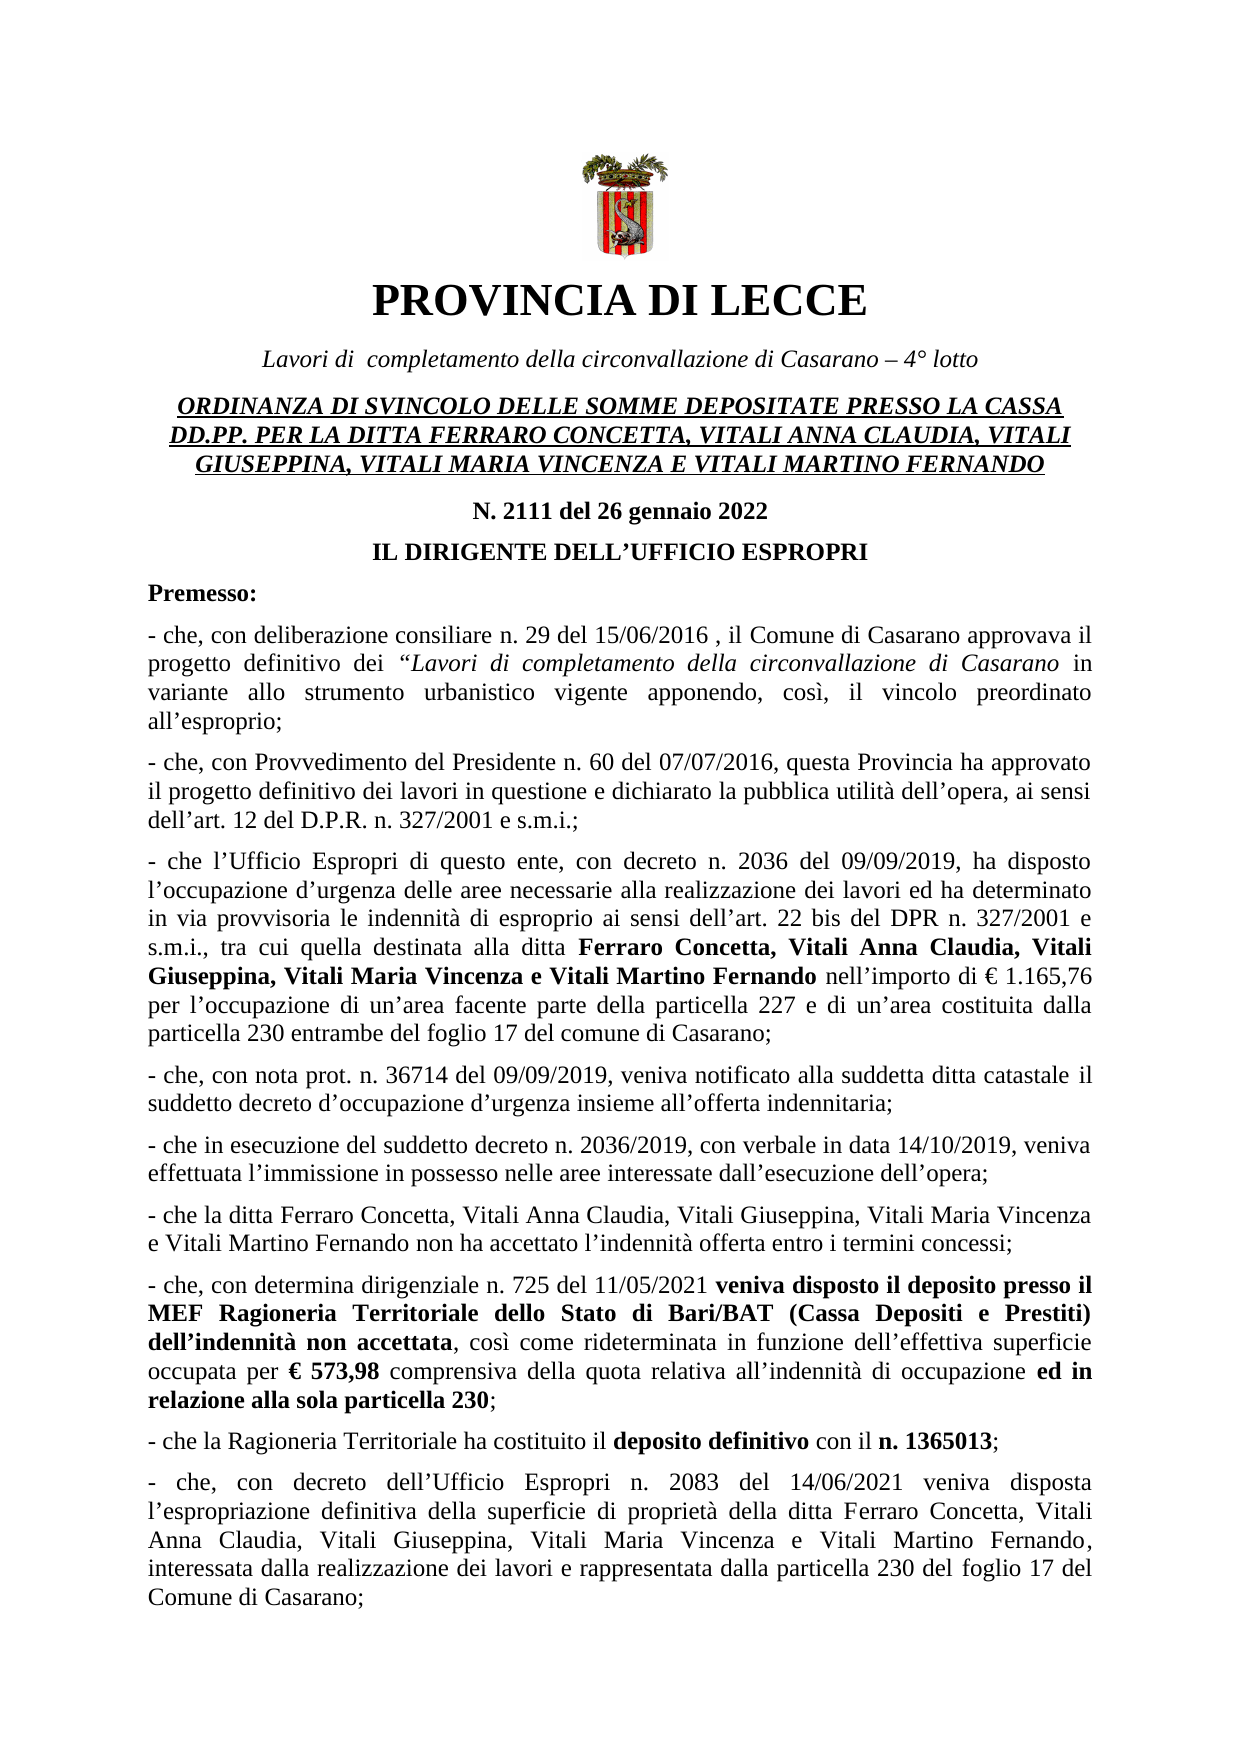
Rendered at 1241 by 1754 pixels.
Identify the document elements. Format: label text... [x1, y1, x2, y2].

text - che, con nota prot. n. 36714 del 09/09/2019, veniva notificato alla suddetta ditta catastale il suddetto decreto d’occupazione d’urgenza insieme all’offerta indennitaria; [148, 1060, 1092, 1117]
text - che in esecuzione del suddetto decreto n. 2036/2019, con verbale in data 14/10/2019, veniva effettuata l’immissione in possesso nelle aree interessate dall’esecuzione dell’opera; [148, 1130, 1092, 1187]
text - che, con deliberazione consiliare n. 29 del 15/06/2016 , il Comune di Casarano approvava il progetto definitivo dei “Lavori di completamento della circonvallazione di Casarano in variante allo strumento urbanistico vigente apponendo, così, il vincolo preordinato all’esproprio; [148, 620, 1092, 735]
text - che la ditta Ferraro Concetta, Vitali Anna Claudia, Vitali Giuseppina, Vitali Maria Vincenza e Vitali Martino Fernando non ha accettato l’indennità offerta entro i termini concessi; [148, 1200, 1092, 1257]
text Lavori di completamento della circonvallazione di Casarano – 4° lotto [148, 344, 1092, 373]
text - che la Ragioneria Territoriale ha costituito il deposito definitivo con il n. 1365013; [148, 1426, 1092, 1455]
text - che, con determina dirigenziale n. 725 del 11/05/2021 veniva disposto il deposito presso il MEF Ragioneria Territoriale dello Stato di Bari/BAT (Cassa Depositi e Prestiti) dell’indennità non accettata, così come rideterminata in funzione dell’effettiva superficie occupata per € 573,98 comprensiva della quota relativa all’indennità di occupazione ed in relazione alla sola particella 230; [148, 1270, 1092, 1413]
text ORDINANZA DI SVINCOLO DELLE SOMME DEPOSITATE PRESSO LA CASSA DD.PP. PER LA DITTA FERRARO CONCETTA, VITALI ANNA CLAUDIA, VITALI GIUSEPPINA, VITALI MARIA VINCENZA E VITALI MARTINO FERNANDO [148, 391, 1092, 478]
text - che, con decreto dell’Ufficio Espropri n. 2083 del 14/06/2021 veniva disposta l’espropriazione definitiva della superficie di proprietà della ditta Ferraro Concetta, Vitali Anna Claudia, Vitali Giuseppina, Vitali Maria Vincenza e Vitali Martino Fernando, interessata dalla realizzazione dei lavori e rappresentata dalla particella 230 del foglio 17 del Comune di Casarano; [148, 1467, 1092, 1611]
text - che, con Provvedimento del Presidente n. 60 del 07/07/2016, questa Provincia ha approvato il progetto definitivo dei lavori in questione e dichiarato la pubblica utilità dell’opera, ai sensi dell’art. 12 del D.P.R. n. 327/2001 e s.m.i.; [148, 747, 1092, 833]
text Premesso: [148, 578, 1092, 607]
subtitle N. 2111 del 26 gennaio 2022 [148, 496, 1092, 525]
subtitle PROVINCIA DI LECCE [148, 273, 1092, 326]
subtitle IL DIRIGENTE DELL’UFFICIO ESPROPRI [148, 537, 1092, 566]
text - che l’Ufficio Espropri di questo ente, con decreto n. 2036 del 09/09/2019, ha disposto l’occupazione d’urgenza delle aree necessarie alla realizzazione dei lavori ed ha determinato in via provvisoria le indennità di esproprio ai sensi dell’art. 22 bis del DPR n. 327/2001 e s.m.i., tra cui quella destinata alla ditta Ferraro Concetta, Vitali Anna Claudia, Vitali Giuseppina, Vitali Maria Vincenza e Vitali Martino Fernando nell’importo di € 1.165,76 per l’occupazione di un’area facente parte della particella 227 e di un’area costituita dalla particella 230 entrambe del foglio 17 del comune di Casarano; [148, 846, 1092, 1047]
